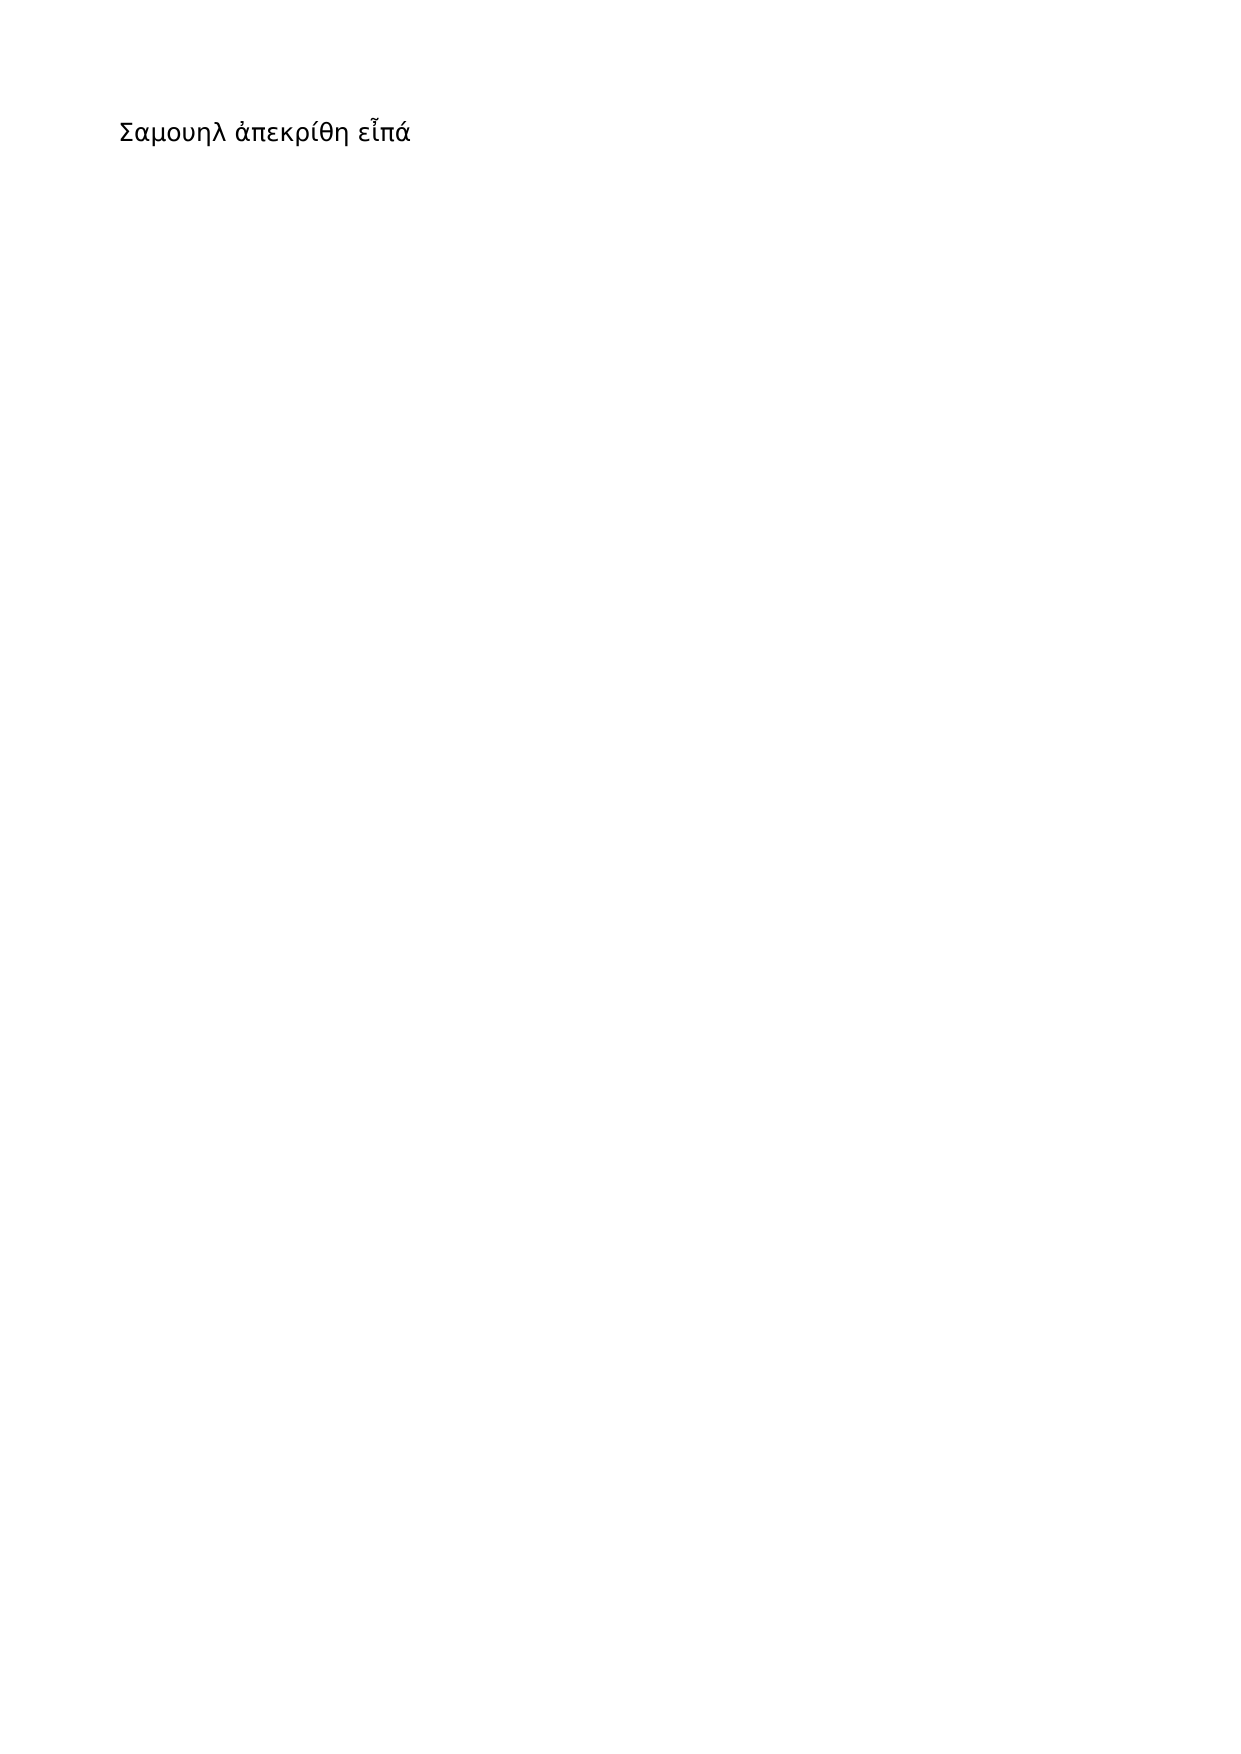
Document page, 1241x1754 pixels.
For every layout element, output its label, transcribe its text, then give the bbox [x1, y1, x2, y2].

text Σαμουηλ ἀπεκρίθη εἶπά [118, 118, 1122, 147]
